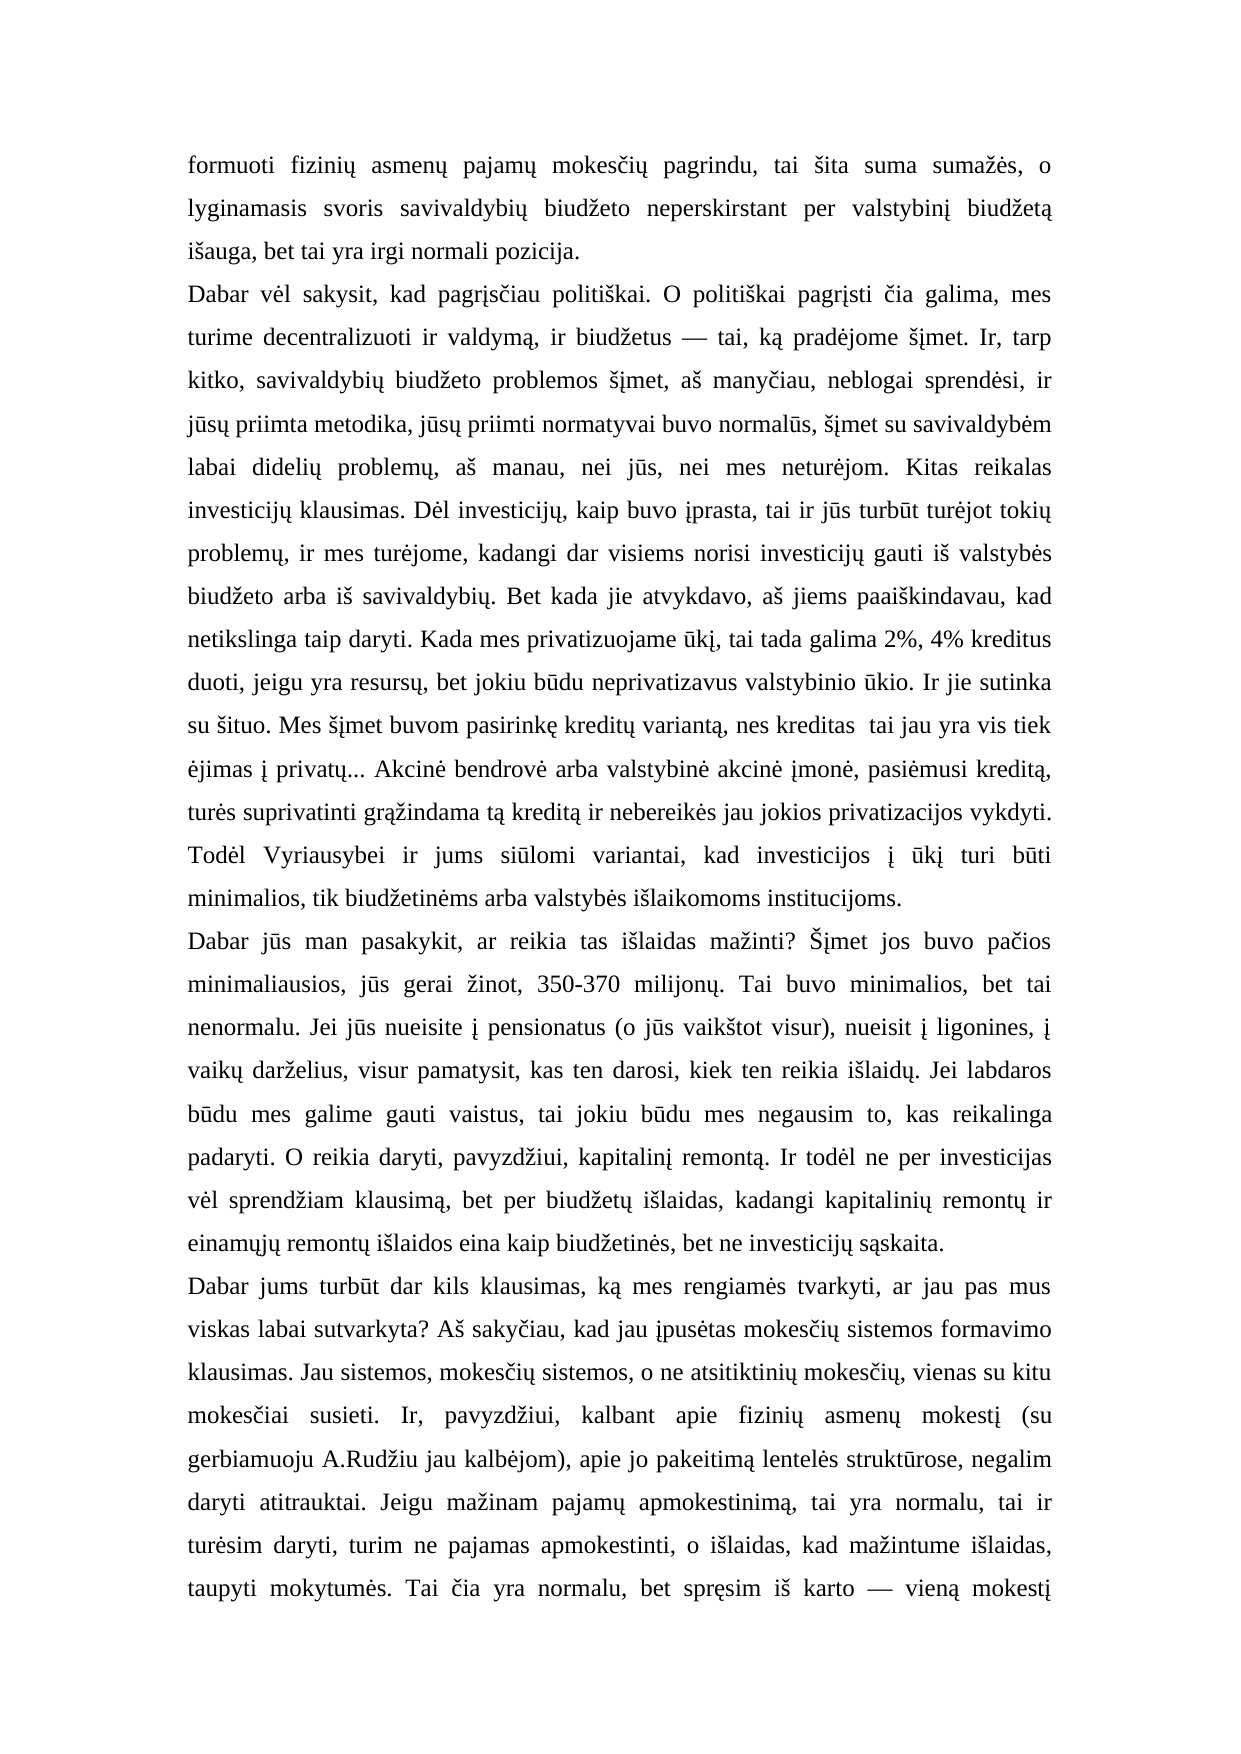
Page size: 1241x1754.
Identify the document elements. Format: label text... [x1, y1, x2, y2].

text Dabar jums turbūt dar kils klausimas, ką mes rengiamės tvarkyti, ar jau pas mus viskas labai sutvarkyta? Aš sakyčiau, kad jau įpusėtas mokesčių sistemos formavimo klausimas. Jau sistemos, mokesčių sistemos, o ne atsitiktinių mokesčių, vienas su kitu mokesčiai susieti. Ir, pavyzdžiui, kalbant apie fizinių asmenų mokestį (su gerbiamuoju A.Rudžiu jau kalbėjom), apie jo pakeitimą lentelės struktūrose, negalim daryti atitrauktai. Jeigu mažinam pajamų apmokestinimą, tai yra normalu, tai ir turėsim daryti, turim ne pajamas apmokestinti, o išlaidas, kad mažintume išlaidas, taupyti mokytumės. Tai čia yra normalu, bet spręsim iš karto — vieną mokestį [187, 1271, 1053, 1602]
text formuoti fizinių asmenų pajamų mokesčių pagrindu, tai šita suma sumažės, o lyginamasis svoris savivaldybių biudžeto neperskirstant per valstybinį biudžetą išauga, bet tai yra irgi normali pozicija. [187, 150, 1053, 265]
text Dabar jūs man pasakykit, ar reikia tas išlaidas mažinti? Šįmet jos buvo pačios minimaliausios, jūs gerai žinot, 350-370 milijonų. Tai buvo minimalios, bet tai nenormalu. Jei jūs nueisite į pensionatus (o jūs vaikštot visur), nueisit į ligonines, į vaikų darželius, visur pamatysit, kas ten darosi, kiek ten reikia išlaidų. Jei labdaros būdu mes galime gauti vaistus, tai jokiu būdu mes negausim to, kas reikalinga padaryti. O reikia daryti, pavyzdžiui, kapitalinį remontą. Ir todėl ne per investicijas vėl sprendžiam klausimą, bet per biudžetų išlaidas, kadangi kapitalinių remontų ir einamųjų remontų išlaidos eina kaip biudžetinės, bet ne investicijų sąskaita. [187, 926, 1053, 1257]
text Dabar vėl sakysit, kad pagrįsčiau politiškai. O politiškai pagrįsti čia galima, mes turime decentralizuoti ir valdymą, ir biudžetus — tai, ką pradėjome šįmet. Ir, tarp kitko, savivaldybių biudžeto problemos šįmet, aš manyčiau, neblogai sprendėsi, ir jūsų priimta metodika, jūsų priimti normatyvai buvo normalūs, šįmet su savivaldybėm labai didelių problemų, aš manau, nei jūs, nei mes neturėjom. Kitas reikalas investicijų klausimas. Dėl investicijų, kaip buvo įprasta, tai ir jūs turbūt turėjot tokių problemų, ir mes turėjome, kadangi dar visiems norisi investicijų gauti iš valstybės biudžeto arba iš savivaldybių. Bet kada jie atvykdavo, aš jiems paaiškindavau, kad netikslinga taip daryti. Kada mes privatizuojame ūkį, tai tada galima 2%, 4% kreditus duoti, jeigu yra resursų, bet jokiu būdu neprivatizavus valstybinio ūkio. Ir jie sutinka su šituo. Mes šįmet buvom pasirinkę kreditų variantą, nes kreditas tai jau yra vis tiek ėjimas į privatų... Akcinė bendrovė arba valstybinė akcinė įmonė, pasiėmusi kreditą, turės suprivatinti grąžindama tą kreditą ir nebereikės jau jokios privatizacijos vykdyti. Todėl Vyriausybei ir jums siūlomi variantai, kad investicijos į ūkį turi būti minimalios, tik biudžetinėms arba valstybės išlaikomoms institucijoms. [187, 279, 1053, 912]
